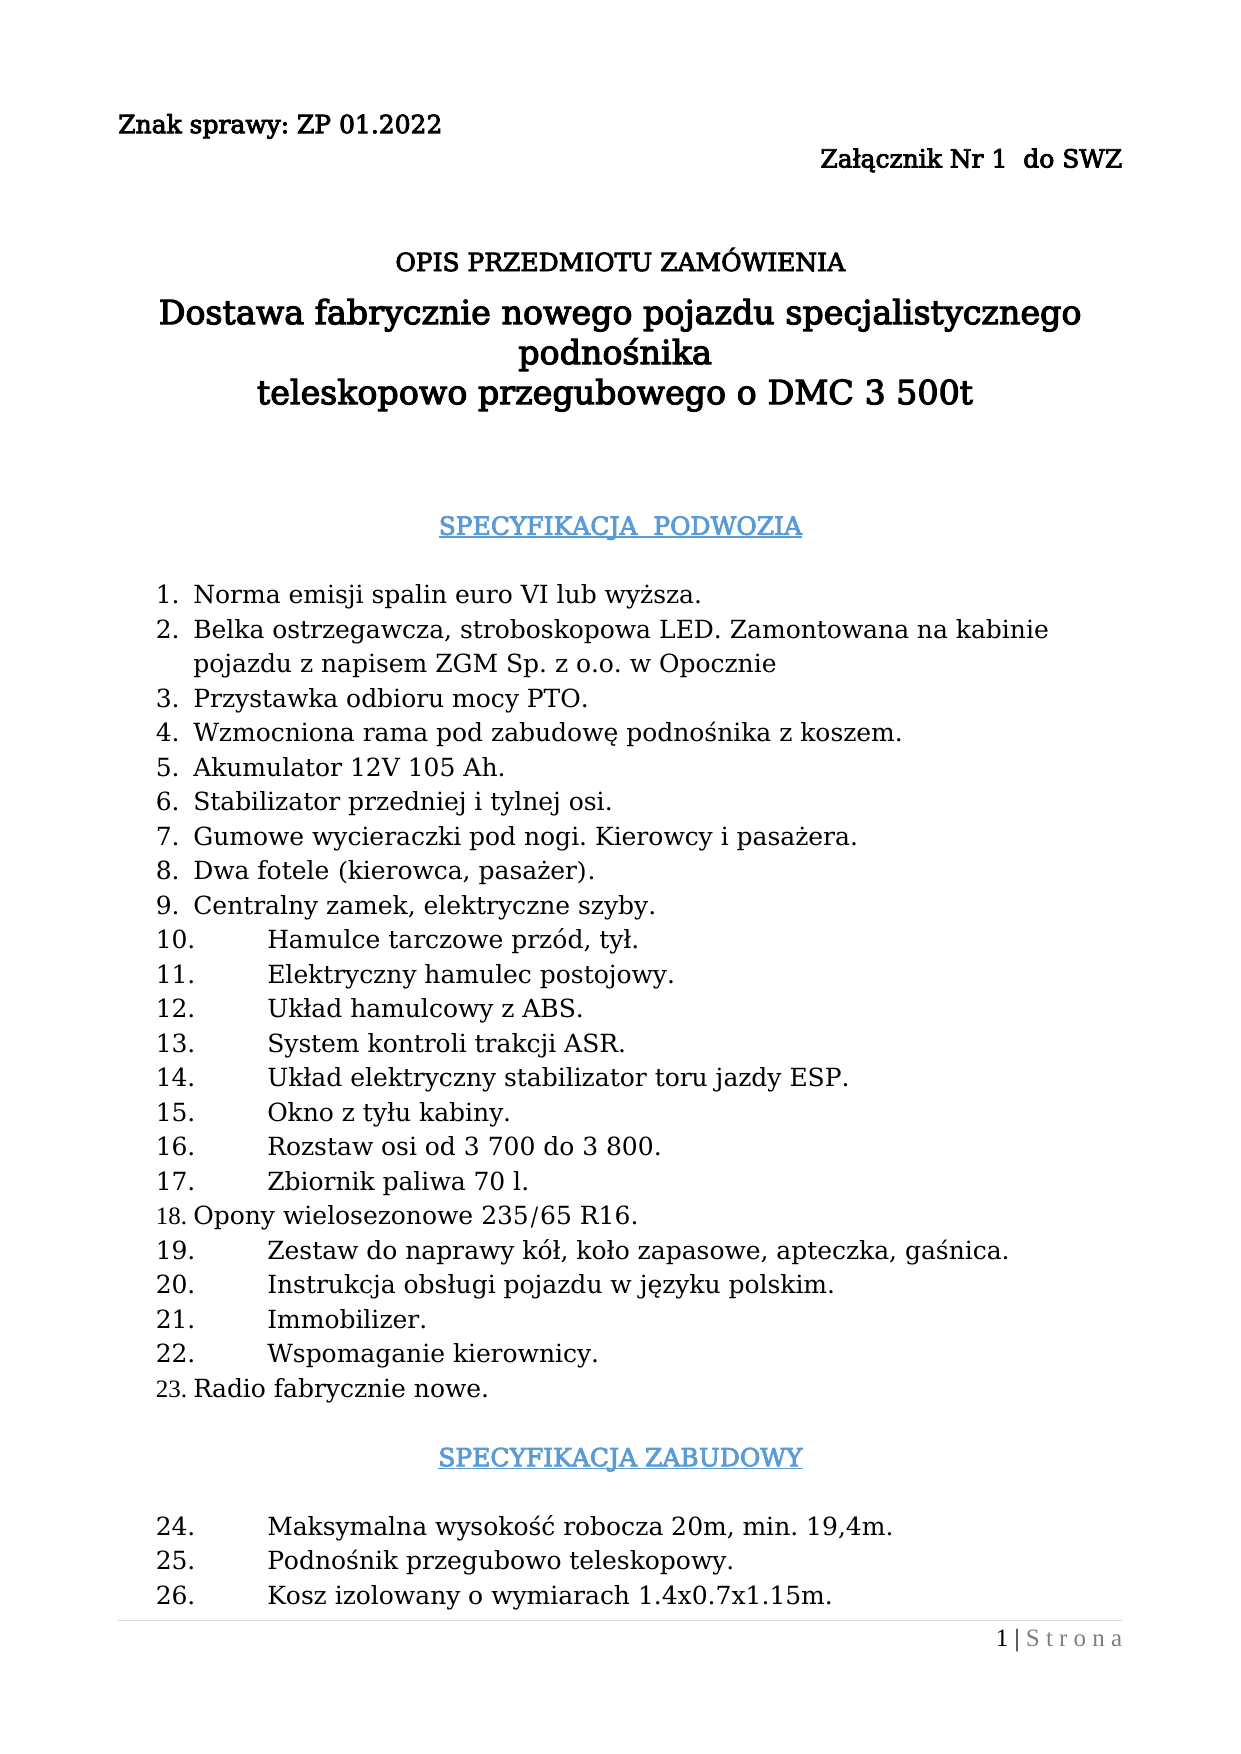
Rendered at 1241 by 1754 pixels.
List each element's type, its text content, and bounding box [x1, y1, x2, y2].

list Instrukcja obsługi pojazdu w języku polskim. [156, 1269, 1122, 1299]
text SPECYFIKACJA ZABUDOWY [118, 1441, 1122, 1471]
list Elektryczny hamulec postojowy. [156, 958, 1122, 988]
list Belka ostrzegawcza, stroboskopowa LED. Zamontowana na kabinie pojazdu z napisem ZGM Sp. z o.o. w Opocznie [156, 613, 1122, 678]
list Hamulce tarczowe przód, tył. [156, 924, 1122, 954]
list Gumowe wycieraczki pod nogi. Kierowcy i pasażera. [156, 820, 1122, 850]
list Radio fabrycznie nowe. [156, 1372, 1122, 1402]
text SPECYFIKACJA PODWOZIA [118, 510, 1122, 540]
text Dostawa fabrycznie nowego pojazdu specjalistycznego podnośnika teleskopowo przegubowego o DMC 3 500t [118, 291, 1122, 411]
list Kosz izolowany o wymiarach 1.4x0.7x1.15m. [156, 1579, 1122, 1609]
list Zestaw do naprawy kół, koło zapasowe, apteczka, gaśnica. [156, 1234, 1122, 1264]
text Załącznik Nr 1 do SWZ [118, 143, 1122, 173]
list Wzmocniona rama pod zabudowę podnośnika z koszem. [156, 717, 1122, 747]
list Maksymalna wysokość robocza 20m, min. 19,4m. [156, 1510, 1122, 1540]
list Dwa fotele (kierowca, pasażer). [156, 855, 1122, 885]
list Stabilizator przedniej i tylnej osi. [156, 786, 1122, 816]
list Opony wielosezonowe 235/65 R16. [156, 1199, 1122, 1230]
list Podnośnik przegubowo teleskopowy. [156, 1545, 1122, 1575]
list Przystawka odbioru mocy PTO. [156, 682, 1122, 712]
list Norma emisji spalin euro VI lub wyższa. [156, 579, 1122, 609]
list Układ elektryczny stabilizator toru jazdy ESP. [156, 1062, 1122, 1092]
list Zbiornik paliwa 70 l. [156, 1165, 1122, 1195]
list System kontroli trakcji ASR. [156, 1027, 1122, 1057]
list Wspomaganie kierownicy. [156, 1338, 1122, 1368]
list Immobilizer. [156, 1303, 1122, 1333]
list Układ hamulcowy z ABS. [156, 993, 1122, 1023]
list Akumulator 12V 105 Ah. [156, 751, 1122, 781]
text Znak sprawy: ZP 01.2022 [118, 108, 1122, 138]
list Rozstaw osi od 3 700 do 3 800. [156, 1131, 1122, 1161]
list Centralny zamek, elektryczne szyby. [156, 889, 1122, 919]
text OPIS PRZEDMIOTU ZAMÓWIENIA [118, 246, 1122, 276]
list Okno z tyłu kabiny. [156, 1096, 1122, 1126]
